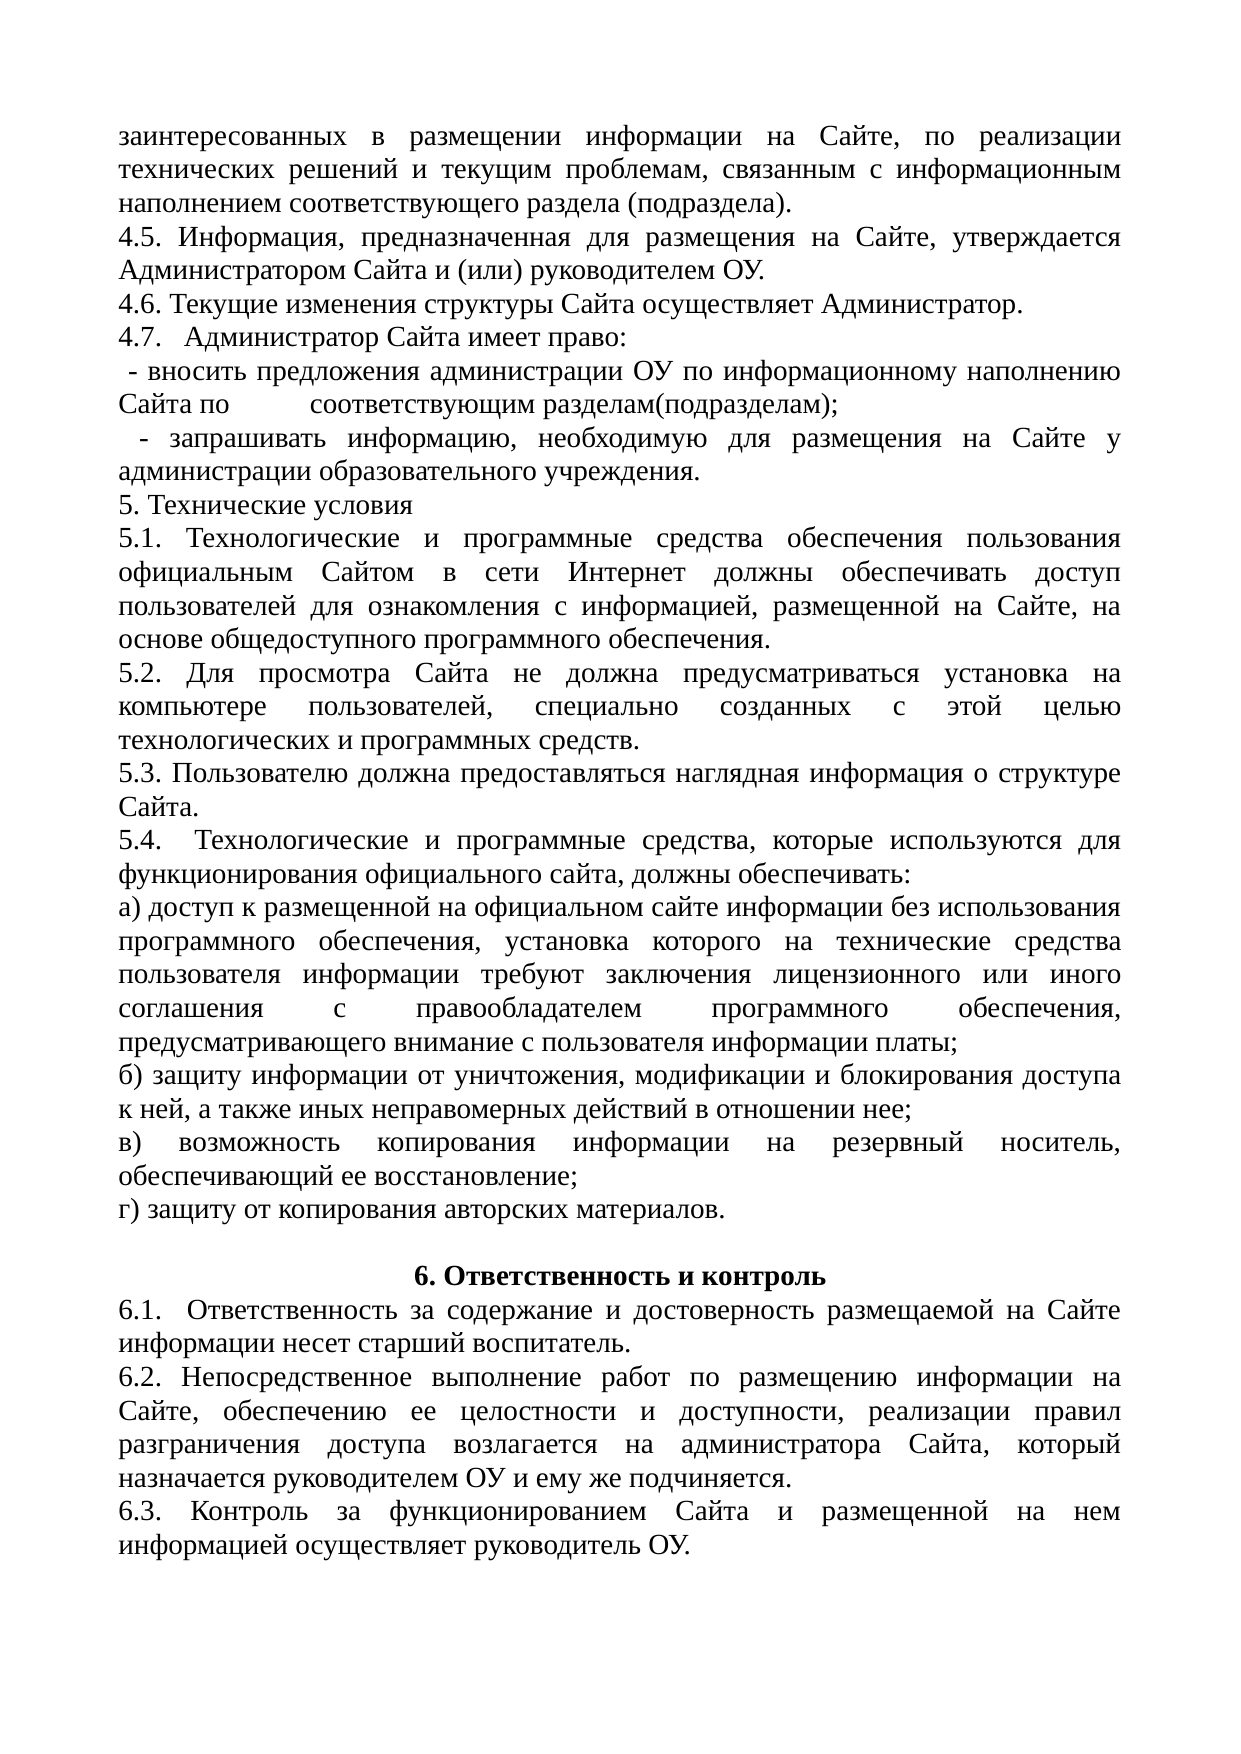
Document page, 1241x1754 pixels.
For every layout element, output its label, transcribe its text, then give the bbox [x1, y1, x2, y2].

text заинтересованных в размещении информации на Сайте, по реализации технических решений и текущим проблемам, связанным с информационным наполнением соответствующего раздела (подраздела). [118, 118, 1122, 219]
text в) возможность копирования информации на резервный носитель, обеспечивающий ее восстановление; [118, 1124, 1122, 1191]
text 4.7. Администратор Сайта имеет право: [118, 319, 1122, 353]
text 5.4. Технологические и программные средства, которые используются для функционирования официального сайта, должны обеспечивать: [118, 822, 1122, 889]
text а) доступ к размещенной на официальном сайте информации без использования программного обеспечения, установка которого на технические средства пользователя информации требуют заключения лицензионного или иного соглашения с правообладателем программного обеспечения, предусматривающего внимание с пользователя информации платы; [118, 889, 1122, 1057]
text б) защиту информации от уничтожения, модификации и блокирования доступа к ней, а также иных неправомерных действий в отношении нее; [118, 1057, 1122, 1124]
text 5.1. Технологические и программные средства обеспечения пользования официальным Сайтом в сети Интернет должны обеспечивать доступ пользователей для ознакомления с информацией, размещенной на Сайте, на основе общедоступного программного обеспечения. [118, 521, 1122, 655]
text 5.3. Пользователю должна предоставляться наглядная информация о структуре Сайта. [118, 755, 1122, 822]
text 4.6. Текущие изменения структуры Сайта осуществляет Администратор. [118, 286, 1122, 319]
text 6.3. Контроль за функционированием Сайта и размещенной на нем информацией осуществляет руководитель ОУ. [118, 1493, 1122, 1560]
text г) защиту от копирования авторских материалов. [118, 1191, 1122, 1225]
text - запрашивать информацию, необходимую для размещения на Сайте у администрации образовательного учреждения. [118, 420, 1122, 487]
text 6. Ответственность и контроль [118, 1258, 1122, 1292]
text 5. Технические условия [118, 487, 1122, 521]
text - вносить предложения администрации ОУ по информационному наполнению Сайта по соответствующим разделам(подразделам); [118, 353, 1122, 420]
text 4.5. Информация, предназначенная для размещения на Сайте, утверждается Администратором Сайта и (или) руководителем ОУ. [118, 219, 1122, 286]
text 5.2. Для просмотра Сайта не должна предусматриваться установка на компьютере пользователей, специально созданных с этой целью технологических и программных средств. [118, 655, 1122, 755]
text 6.2. Непосредственное выполнение работ по размещению информации на Сайте, обеспечению ее целостности и доступности, реализации правил разграничения доступа возлагается на администратора Сайта, который назначается руководителем ОУ и ему же подчиняется. [118, 1359, 1122, 1493]
text 6.1. Ответственность за содержание и достоверность размещаемой на Сайте информации несет старший воспитатель. [118, 1292, 1122, 1359]
